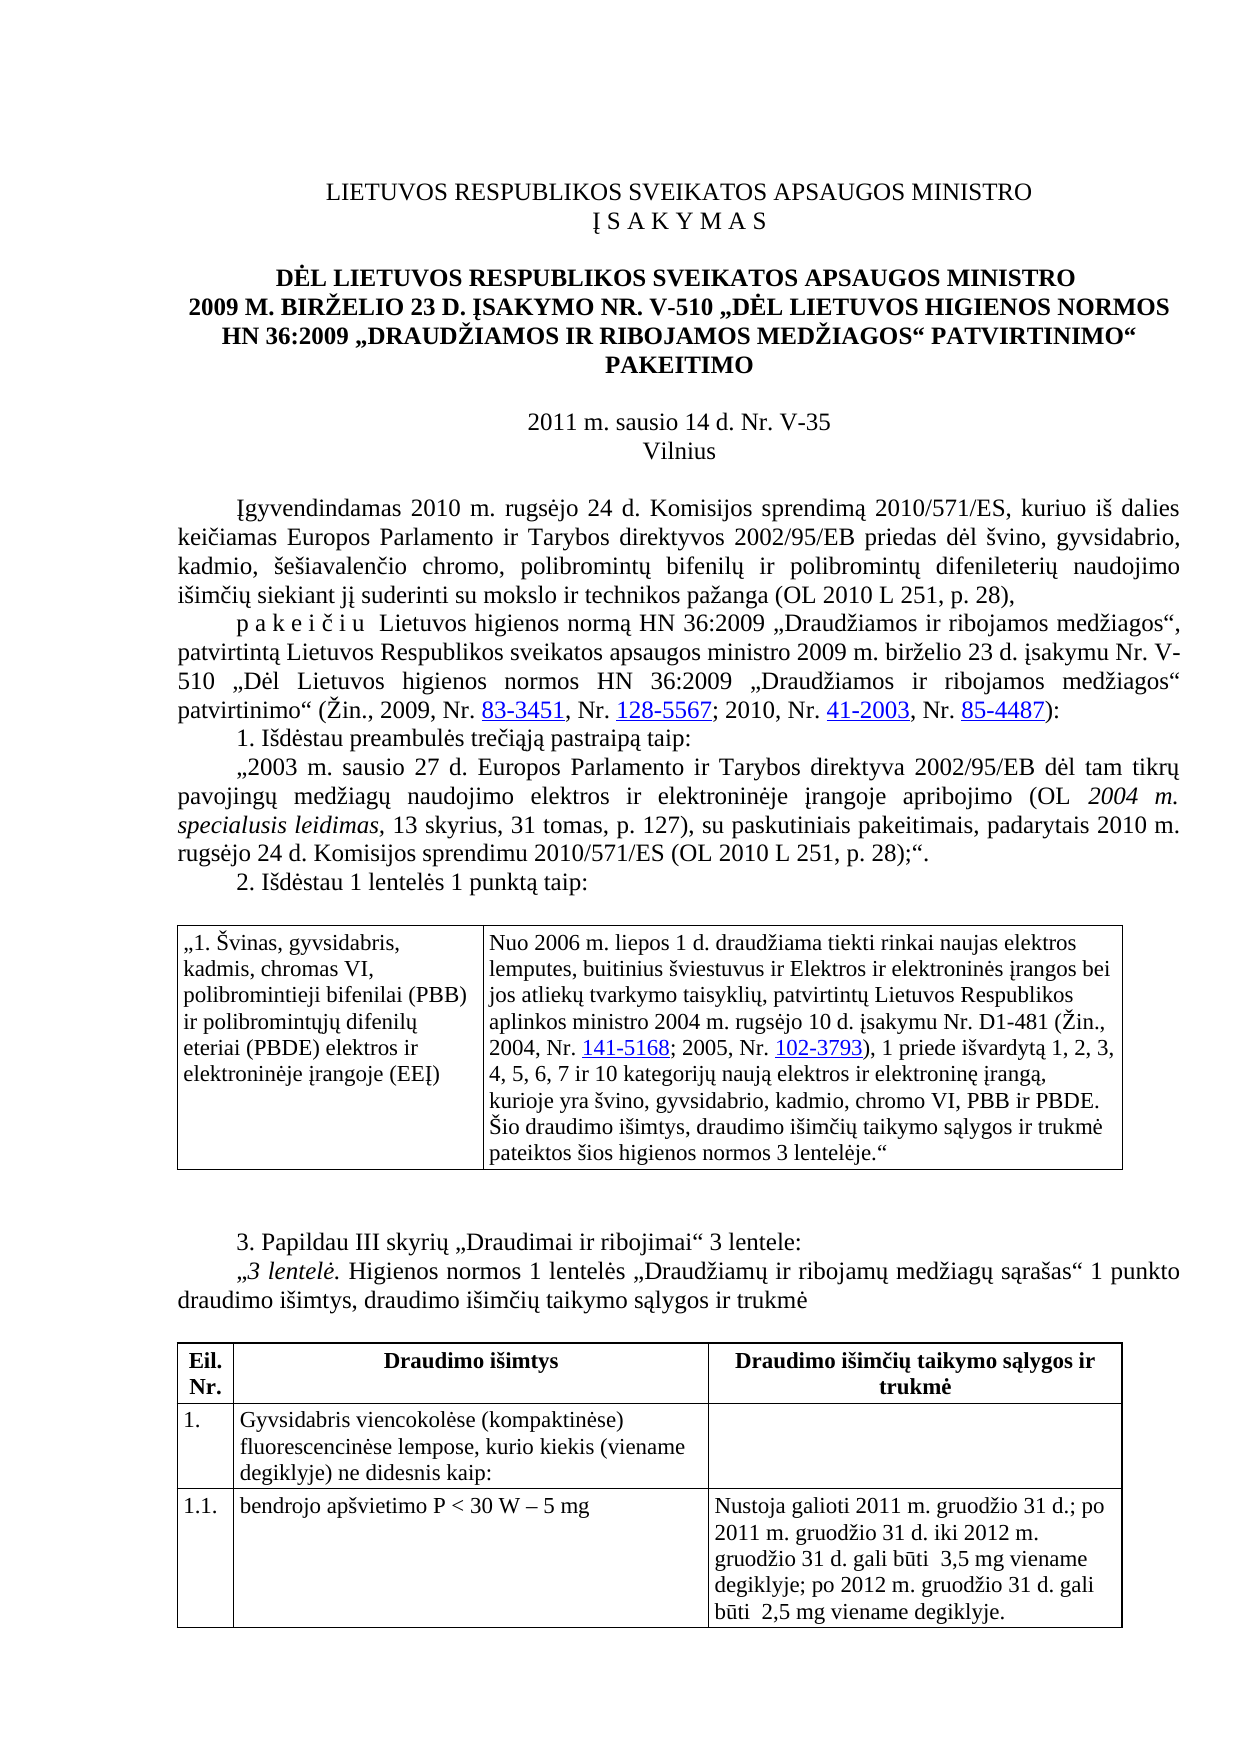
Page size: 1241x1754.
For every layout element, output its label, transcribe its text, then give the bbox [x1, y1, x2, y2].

text Įgyvendindamas 2010 m. rugsėjo 24 d. Komisijos sprendimą 2010/571/ES, kuriuo iš dalies keičiamas Europos Parlamento ir Tarybos direktyvos 2002/95/EB priedas dėl švino, gyvsidabrio, kadmio, šešiavalenčio chromo, polibromintų bifenilų ir polibromintų difenileterių naudojimo išimčių siekiant jį suderinti su mokslo ir technikos pažanga (OL 2010 L 251, p. 28), [177, 493, 1181, 608]
text ĮSAKYMAS [177, 206, 1181, 235]
table_cell 1. [178, 1404, 233, 1488]
table_cell [709, 1404, 1121, 1488]
text 2. Išdėstau 1 lentelės 1 punktą taip: [177, 867, 1181, 896]
text 3. Papildau III skyrių „Draudimai ir ribojimai“ 3 lentele: [177, 1227, 1181, 1256]
table_cell Nustoja galioti 2011 m. gruodžio 31 d.; po 2011 m. gruodžio 31 d. iki 2012 m. gruodžio 31 d. gali būti ≤ 3,5 mg viename degiklyje; po 2012 m. gruodžio 31 d. gali būti ≤ 2,5 mg viename degiklyje. [709, 1489, 1121, 1627]
table_header „1. Švinas, gyvsidabris, kadmis, chromas VI, polibromintieji bifenilai (PBB) ir polibromintųjų difenilų eteriai (PBDE) elektros ir elektroninėje įrangoje (EEĮ) [178, 926, 483, 1169]
table_cell bendrojo apšvietimo P < 30 W – 5 mg [234, 1489, 708, 1627]
table_header Draudimo išimtys [234, 1344, 708, 1402]
text Vilnius [177, 436, 1181, 465]
text DĖL lietuvos respublikos sveikatos apsaugos ministro 2009 m. birželio 23 d. įsakymo Nr. V-510 „dėl lietuvos higienos normos hn 36:2009 „Draudžiamos ir ribojamos medžiagos“ patvirtinimo“ Pakeitimo [177, 263, 1181, 378]
table_header Nuo 2006 m. liepos 1 d. draudžiama tiekti rinkai naujas elektros lemputes, buitinius šviestuvus ir Elektros ir elektroninės įrangos bei jos atliekų tvarkymo taisyklių, patvirtintų Lietuvos Respublikos aplinkos ministro 2004 m. rugsėjo 10 d. įsakymu Nr. D1-481 (Žin., 2004, Nr. 141-5168; 2005, Nr. 102-3793), 1 priede išvardytą 1, 2, 3, 4, 5, 6, 7 ir 10 kategorijų naują elektros ir elektroninę įrangą, kurioje yra švino, gyvsidabrio, kadmio, chromo VI, PBB ir PBDE. Šio draudimo išimtys, draudimo išimčių taikymo sąlygos ir trukmė pateiktos šios higienos normos 3 lentelėje.“ [484, 926, 1122, 1169]
text „3 lentelė. Higienos normos 1 lentelės „Draudžiamų ir ribojamų medžiagų sąrašas“ 1 punkto draudimo išimtys, draudimo išimčių taikymo sąlygos ir trukmė [177, 1256, 1181, 1313]
table_cell Gyvsidabris viencokolėse (kompaktinėse) fluorescencinėse lempose, kurio kiekis (viename degiklyje) ne didesnis kaip: [234, 1404, 708, 1488]
table_cell 1.1. [178, 1489, 233, 1627]
text LIETUVOS RESPUBLIKOS SVEIKATOS APSAUGOS MINISTRO [177, 177, 1181, 206]
text pakeičiu Lietuvos higienos normą HN 36:2009 „Draudžiamos ir ribojamos medžiagos“, patvirtintą Lietuvos Respublikos sveikatos apsaugos ministro 2009 m. birželio 23 d. įsakymu Nr. V-510 „Dėl Lietuvos higienos normos HN 36:2009 „Draudžiamos ir ribojamos medžiagos“ patvirtinimo“ (Žin., 2009, Nr. 83-3451, Nr. 128-5567; 2010, Nr. 41-2003, Nr. 85-4487): [177, 608, 1181, 723]
text 1. Išdėstau preambulės trečiąją pastraipą taip: [177, 723, 1181, 752]
text „2003 m. sausio 27 d. Europos Parlamento ir Tarybos direktyva 2002/95/EB dėl tam tikrų pavojingų medžiagų naudojimo elektros ir elektroninėje įrangoje apribojimo (OL 2004 m. specialusis leidimas, 13 skyrius, 31 tomas, p. 127), su paskutiniais pakeitimais, padarytais 2010 m. rugsėjo 24 d. Komisijos sprendimu 2010/571/ES (OL 2010 L 251, p. 28);“. [177, 752, 1181, 867]
text 2011 m. sausio 14 d. Nr. V-35 [177, 407, 1181, 436]
table_header Eil. Nr. [178, 1344, 233, 1402]
table_header Draudimo išimčių taikymo sąlygos ir trukmė [709, 1344, 1121, 1402]
